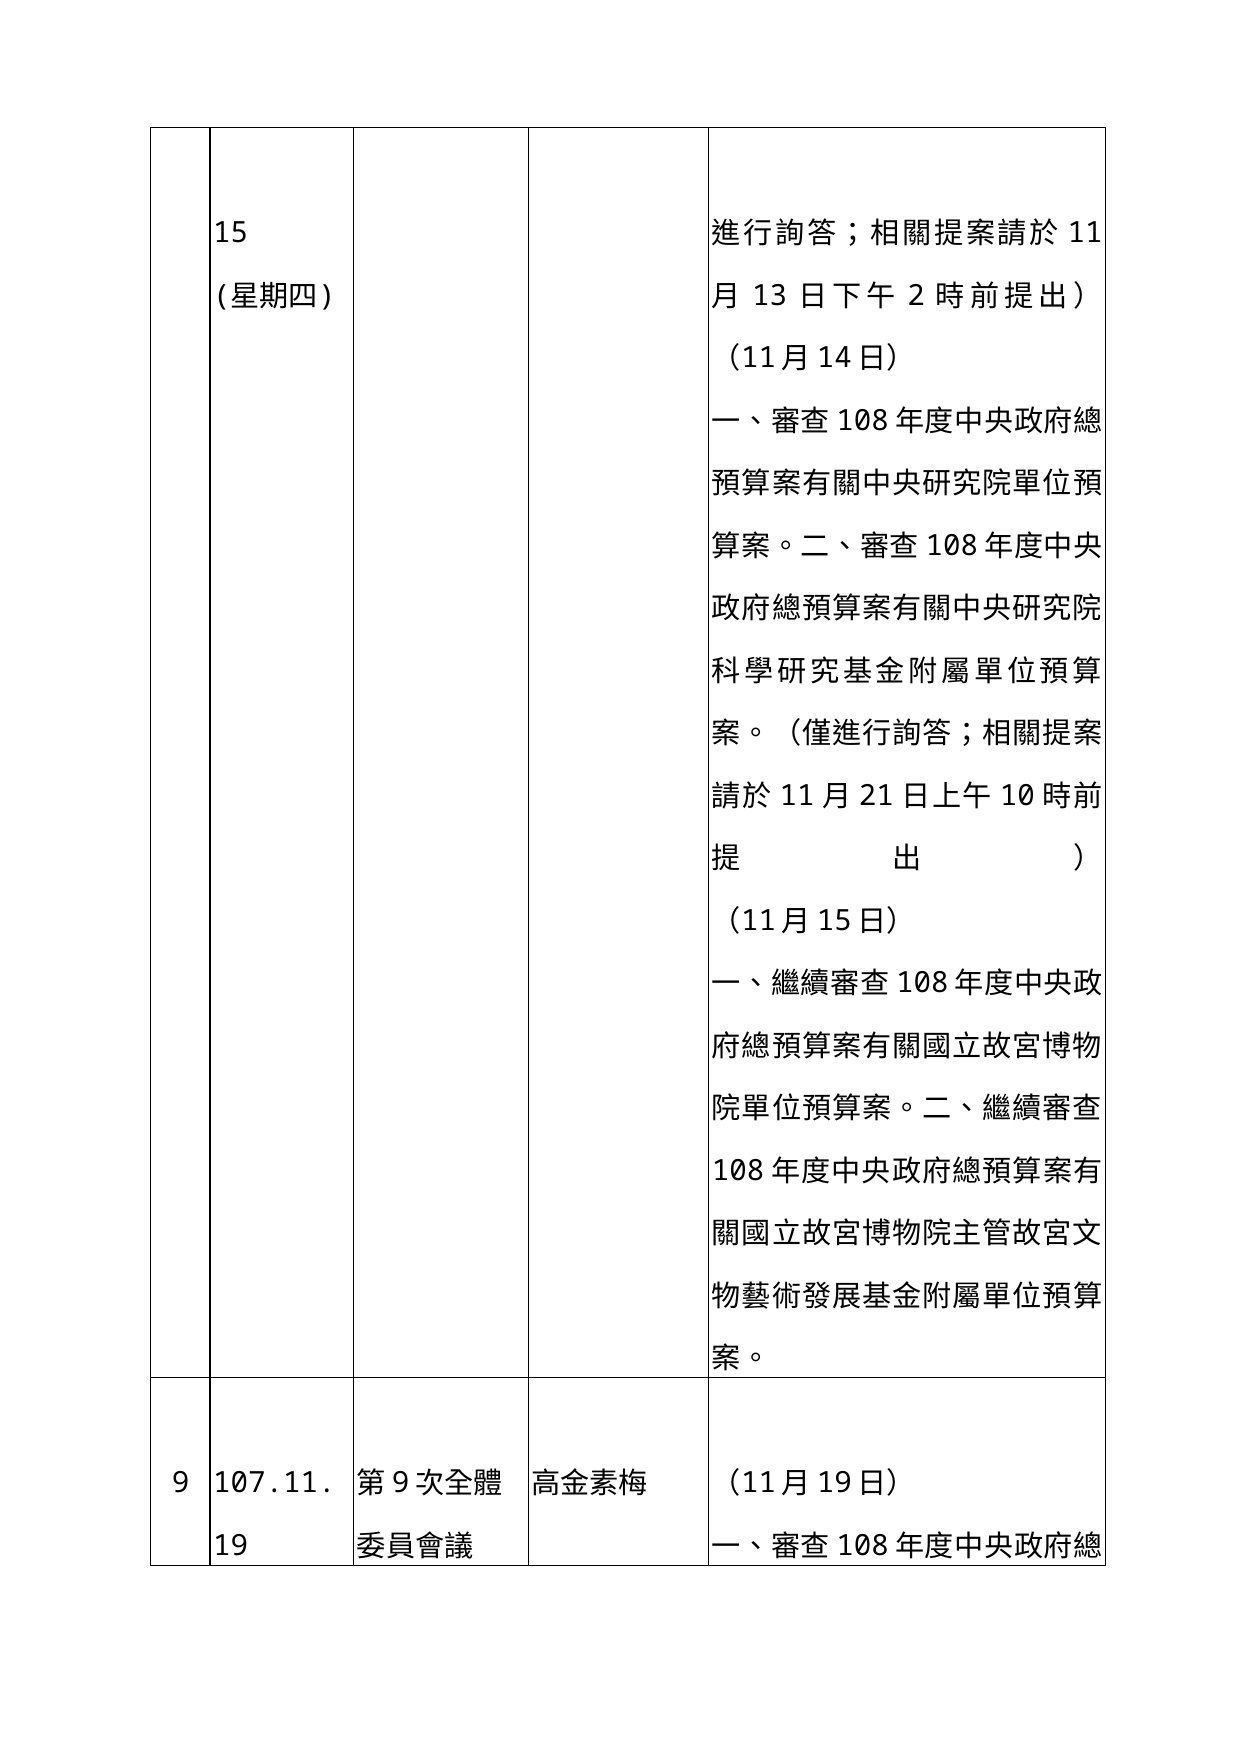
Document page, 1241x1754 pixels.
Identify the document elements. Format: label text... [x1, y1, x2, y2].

table_cell （11月19日） 一、審查108年度中央政府總 [709, 1378, 1105, 1564]
table_cell 9 [151, 1378, 209, 1564]
table_cell 15 (星期四) [211, 128, 353, 1377]
table_cell 107.11.19 [211, 1378, 353, 1564]
table_cell 進行詢答；相關提案請於11月13日下午2時前提出） （11月14日） 一、審查108年度中央政府總預算案有關中央研究院單位預算案。二、審查108年度中央政府總預算案有關中央研究院科學研究基金附屬單位預算案。（僅進行詢答；相關提案請於11月21日上午10時前提出） （11月15日） 一、繼續審查108年度中央政府總預算案有關國立故宮博物院單位預算案。二、繼續審查108年度中央政府總預算案有關國立故宮博物院主管故宮文物藝術發展基金附屬單位預算案。 [709, 128, 1105, 1377]
table_cell [354, 128, 528, 1377]
table_cell [151, 128, 209, 1377]
table_cell 第9次全體委員會議 [354, 1378, 528, 1564]
table_cell [529, 128, 708, 1377]
table_cell 高金素梅 [529, 1378, 708, 1564]
